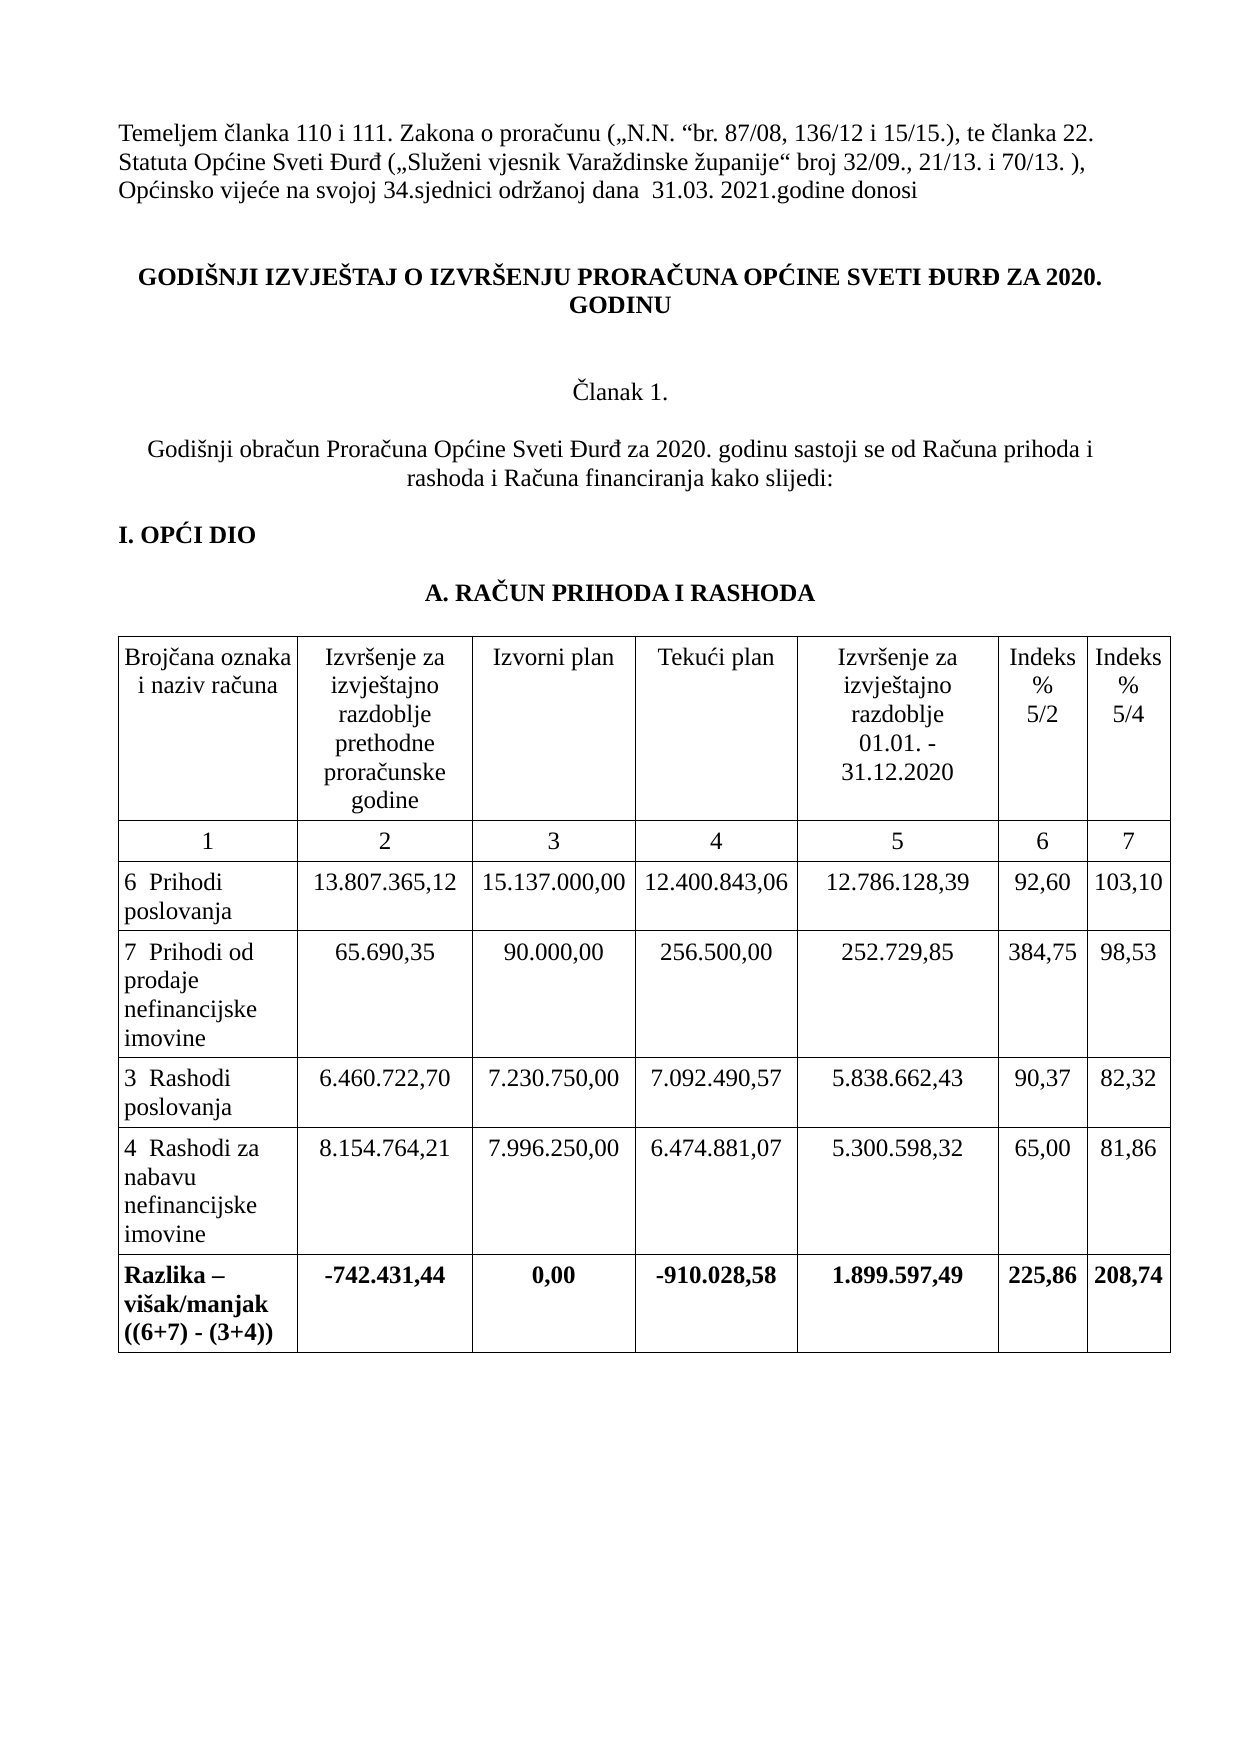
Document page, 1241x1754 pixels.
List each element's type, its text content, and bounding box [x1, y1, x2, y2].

table_cell 1.899.597,49 [798, 1255, 998, 1352]
table_cell 65.690,35 [298, 931, 472, 1057]
table_cell -910.028,58 [636, 1255, 797, 1352]
table_cell 384,75 [999, 931, 1087, 1057]
table_cell 90,37 [999, 1058, 1087, 1127]
table_cell 6 Prihodi poslovanja [119, 862, 297, 930]
table_cell 252.729,85 [798, 931, 998, 1057]
table_header Brojčana oznaka i naziv računa [119, 637, 297, 820]
text I. OPĆI DIO [118, 521, 1122, 549]
table_header Izvorni plan [473, 637, 635, 820]
table_cell 7 Prihodi od prodaje nefinancijske imovine [119, 931, 297, 1057]
table_cell 15.137.000,00 [473, 862, 635, 930]
table_cell -742.431,44 [298, 1255, 472, 1352]
table_cell 81,86 [1088, 1128, 1170, 1254]
table_cell 0,00 [473, 1255, 635, 1352]
table_cell 90.000,00 [473, 931, 635, 1057]
table_cell 6.474.881,07 [636, 1128, 797, 1254]
table_cell 98,53 [1088, 931, 1170, 1057]
table_cell 6.460.722,70 [298, 1058, 472, 1127]
text Temeljem članka 110 i 111. Zakona o proračunu („N.N. “br. 87/08, 136/12 i 15/15.), te članka 22. Statuta Općine Sveti Đurđ („Služeni vjesnik Varaždinske županije“ broj 32/09., 21/13. i 70/13. ), Općinsko vijeće na svojoj 34.sjednici održanoj dana 31.03. 2021.godine donosi [118, 118, 1122, 204]
table_cell 65,00 [999, 1128, 1087, 1254]
table_cell 5.300.598,32 [798, 1128, 998, 1254]
table_header Indeks % 5/4 [1088, 637, 1170, 820]
table_cell 5.838.662,43 [798, 1058, 998, 1127]
table_cell 92,60 [999, 862, 1087, 930]
table_cell 3 [473, 821, 635, 861]
table_cell 13.807.365,12 [298, 862, 472, 930]
table_header Indeks % 5/2 [999, 637, 1087, 820]
table_cell 7 [1088, 821, 1170, 861]
text Članak 1. [118, 377, 1122, 406]
table_cell 6 [999, 821, 1087, 861]
table_cell 82,32 [1088, 1058, 1170, 1127]
table_header Tekući plan [636, 637, 797, 820]
text GODIŠNJI IZVJEŠTAJ O IZVRŠENJU PRORAČUNA OPĆINE SVETI ĐURĐ ZA 2020. GODINU [118, 262, 1122, 319]
text Godišnji obračun Proračuna Općine Sveti Đurđ za 2020. godinu sastoji se od Računa prihoda i rashoda i Računa financiranja kako slijedi: [118, 434, 1122, 492]
table_cell 7.092.490,57 [636, 1058, 797, 1127]
table_cell 7.230.750,00 [473, 1058, 635, 1127]
table_cell 12.786.128,39 [798, 862, 998, 930]
table_cell Razlika – višak/manjak ((6+7) - (3+4)) [119, 1255, 297, 1352]
table_cell 4 Rashodi za nabavu nefinancijske imovine [119, 1128, 297, 1254]
table_cell 225,86 [999, 1255, 1087, 1352]
table_cell 256.500,00 [636, 931, 797, 1057]
table_cell 12.400.843,06 [636, 862, 797, 930]
table_cell 4 [636, 821, 797, 861]
table_header Izvršenje za izvještajno razdoblje 01.01. - 31.12.2020 [798, 637, 998, 820]
table_cell 2 [298, 821, 472, 861]
table_cell 1 [119, 821, 297, 861]
table_cell 5 [798, 821, 998, 861]
table_cell 7.996.250,00 [473, 1128, 635, 1254]
table_cell 208,74 [1088, 1255, 1170, 1352]
table_header Izvršenje za izvještajno razdoblje prethodne proračunske godine [298, 637, 472, 820]
text A. RAČUN PRIHODA I RASHODA [118, 578, 1122, 607]
table_cell 103,10 [1088, 862, 1170, 930]
table_cell 8.154.764,21 [298, 1128, 472, 1254]
table_cell 3 Rashodi poslovanja [119, 1058, 297, 1127]
